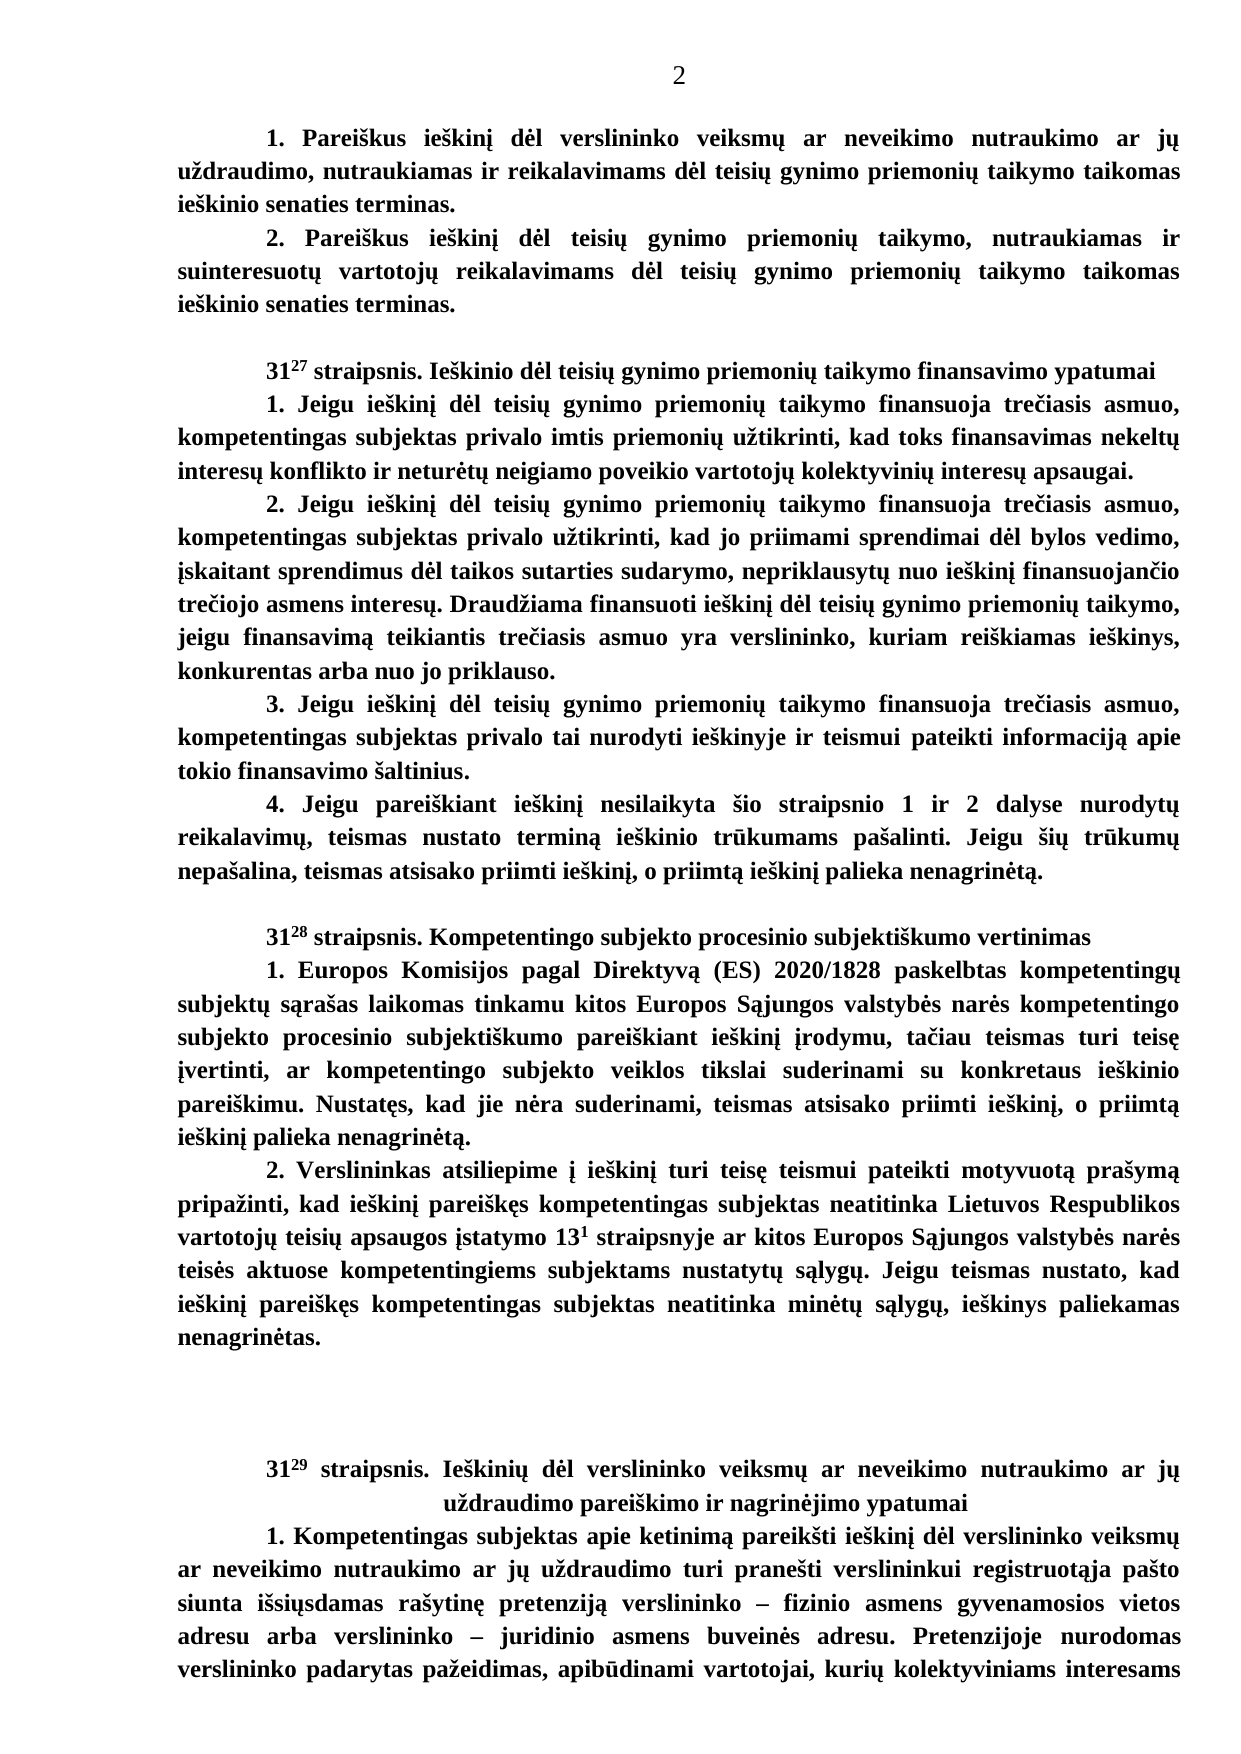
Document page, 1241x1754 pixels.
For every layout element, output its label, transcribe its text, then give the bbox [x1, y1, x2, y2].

text 3129 straipsnis. Ieškinių dėl verslininko veiksmų ar neveikimo nutraukimo ar jų uždraudimo pareiškimo ir nagrinėjimo ypatumai [266, 1450, 1181, 1517]
text 1. Jeigu ieškinį dėl teisių gynimo priemonių taikymo finansuoja trečiasis asmuo, kompetentingas subjektas privalo imtis priemonių užtikrinti, kad toks finansavimas nekeltų interesų konflikto ir neturėtų neigiamo poveikio vartotojų kolektyvinių interesų apsaugai. [177, 384, 1181, 484]
text 1. Europos Komisijos pagal Direktyvą (ES) 2020/1828 paskelbtas kompetentingų subjektų sąrašas laikomas tinkamu kitos Europos Sąjungos valstybės narės kompetentingo subjekto procesinio subjektiškumo pareiškiant ieškinį įrodymu, tačiau teismas turi teisę įvertinti, ar kompetentingo subjekto veiklos tikslai suderinami su konkretaus ieškinio pareiškimu. Nustatęs, kad jie nėra suderinami, teismas atsisako priimti ieškinį, o priimtą ieškinį palieka nenagrinėtą. [177, 951, 1181, 1151]
text 3127 straipsnis. Ieškinio dėl teisių gynimo priemonių taikymo finansavimo ypatumai [177, 351, 1181, 384]
text 3128 straipsnis. Kompetentingo subjekto procesinio subjektiškumo vertinimas [177, 917, 1181, 951]
text 2. Pareiškus ieškinį dėl teisių gynimo priemonių taikymo, nutraukiamas ir suinteresuotų vartotojų reikalavimams dėl teisių gynimo priemonių taikymo taikomas ieškinio senaties terminas. [177, 218, 1181, 318]
text 2. Jeigu ieškinį dėl teisių gynimo priemonių taikymo finansuoja trečiasis asmuo, kompetentingas subjektas privalo užtikrinti, kad jo priimami sprendimai dėl bylos vedimo, įskaitant sprendimus dėl taikos sutarties sudarymo, nepriklausytų nuo ieškinį finansuojančio trečiojo asmens interesų. Draudžiama finansuoti ieškinį dėl teisių gynimo priemonių taikymo, jeigu finansavimą teikiantis trečiasis asmuo yra verslininko, kuriam reiškiamas ieškinys, konkurentas arba nuo jo priklauso. [177, 484, 1181, 684]
text 1. Kompetentingas subjektas apie ketinimą pareikšti ieškinį dėl verslininko veiksmų ar neveikimo nutraukimo ar jų uždraudimo turi pranešti verslininkui registruotąja pašto siunta išsiųsdamas rašytinę pretenziją verslininko – fizinio asmens gyvenamosios vietos adresu arba verslininko – juridinio asmens buveinės adresu. Pretenzijoje nurodomas verslininko padarytas pažeidimas, apibūdinami vartotojai, kurių kolektyviniams interesams [177, 1517, 1181, 1683]
text 4. Jeigu pareiškiant ieškinį nesilaikyta šio straipsnio 1 ir 2 dalyse nurodytų reikalavimų, teismas nustato terminą ieškinio trūkumams pašalinti. Jeigu šių trūkumų nepašalina, teismas atsisako priimti ieškinį, o priimtą ieškinį palieka nenagrinėtą. [177, 784, 1181, 884]
text 2. Verslininkas atsiliepime į ieškinį turi teisę teismui pateikti motyvuotą prašymą pripažinti, kad ieškinį pareiškęs kompetentingas subjektas neatitinka Lietuvos Respublikos vartotojų teisių apsaugos įstatymo 131 straipsnyje ar kitos Europos Sąjungos valstybės narės teisės aktuose kompetentingiems subjektams nustatytų sąlygų. Jeigu teismas nustato, kad ieškinį pareiškęs kompetentingas subjektas neatitinka minėtų sąlygų, ieškinys paliekamas nenagrinėtas. [177, 1151, 1181, 1351]
text 3. Jeigu ieškinį dėl teisių gynimo priemonių taikymo finansuoja trečiasis asmuo, kompetentingas subjektas privalo tai nurodyti ieškinyje ir teismui pateikti informaciją apie tokio finansavimo šaltinius. [177, 684, 1181, 784]
text 1. Pareiškus ieškinį dėl verslininko veiksmų ar neveikimo nutraukimo ar jų uždraudimo, nutraukiamas ir reikalavimams dėl teisių gynimo priemonių taikymo taikomas ieškinio senaties terminas. [177, 118, 1181, 218]
